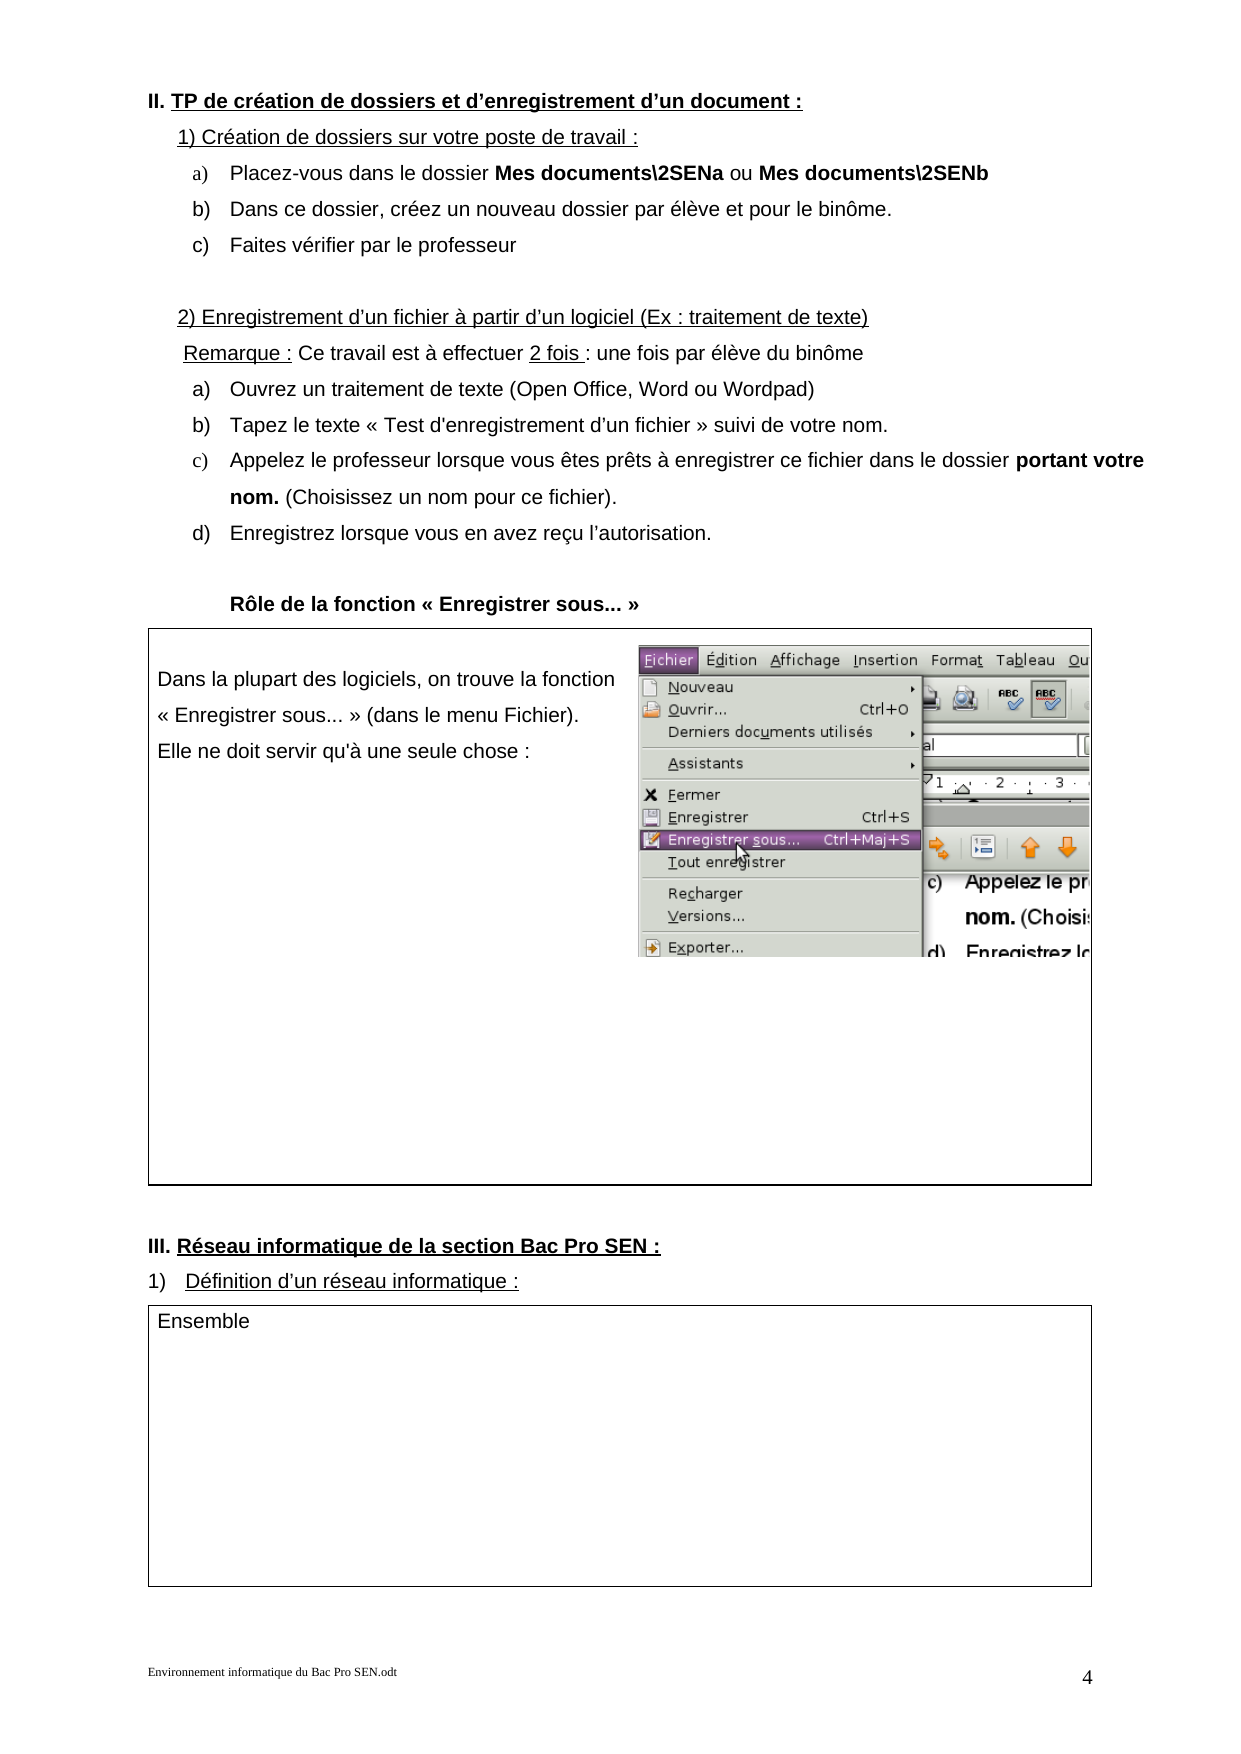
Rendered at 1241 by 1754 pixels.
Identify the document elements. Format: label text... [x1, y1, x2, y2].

list Appelez le professeur lorsque vous êtes prêts à enregistrer ce fichier dans le dossier portant votre nom. (Choisissez un nom pour ce fichier). [192, 448, 1152, 508]
picture [638, 645, 1090, 957]
list Faites vérifier par le professeur [192, 233, 1152, 257]
list III. Réseau informatique de la section Bac Pro SEN : [148, 1197, 1152, 1257]
text Elle ne doit servir qu'à une seule chose : [149, 736, 638, 763]
text 2) Enregistrement d’un fichier à partir d’un logiciel (Ex : traitement de texte) [177, 304, 1152, 328]
text Enregistrer une copie du document, afin d'en créer une autre version. Il faut obligatoirement lui donner un autre nom, sauf si on change de dossier. [149, 772, 638, 931]
text Dans la plupart des logiciels, on trouve la fonction « Enregistrer sous... » (dans le menu Fichier). [149, 664, 638, 727]
list Ouvrez un traitement de texte (Open Office, Word ou Wordpad) [192, 376, 1152, 400]
text 1) Création de dossiers sur votre poste de travail : [177, 124, 1152, 148]
text Remarque : Ce travail est à effectuer 2 fois : une fois par élève du binôme [177, 341, 1152, 364]
text II. TP de création de dossiers et d’enregistrement d’un document : [148, 89, 1152, 113]
list Définition d’un réseau informatique : [148, 1269, 1092, 1293]
text Ensemble d’équipements (ordinateurs, imprimantes, …) reliés entre eux afin de leur permettre de communiquer (pour échanger des informations). [149, 1306, 1091, 1368]
list Tapez le texte « Test d'enregistrement d’un fichier » suivi de votre nom. [192, 412, 1152, 436]
list Enregistrez lorsque vous en avez reçu l’autorisation. Rôle de la fonction « Enregistrer sous... » [192, 520, 1152, 616]
list Dans ce dossier, créez un nouveau dossier par élève et pour le binôme. [192, 197, 1152, 221]
list Placez-vous dans le dossier Mes documents\2SENa ou Mes documents\2SENb [192, 161, 1152, 185]
